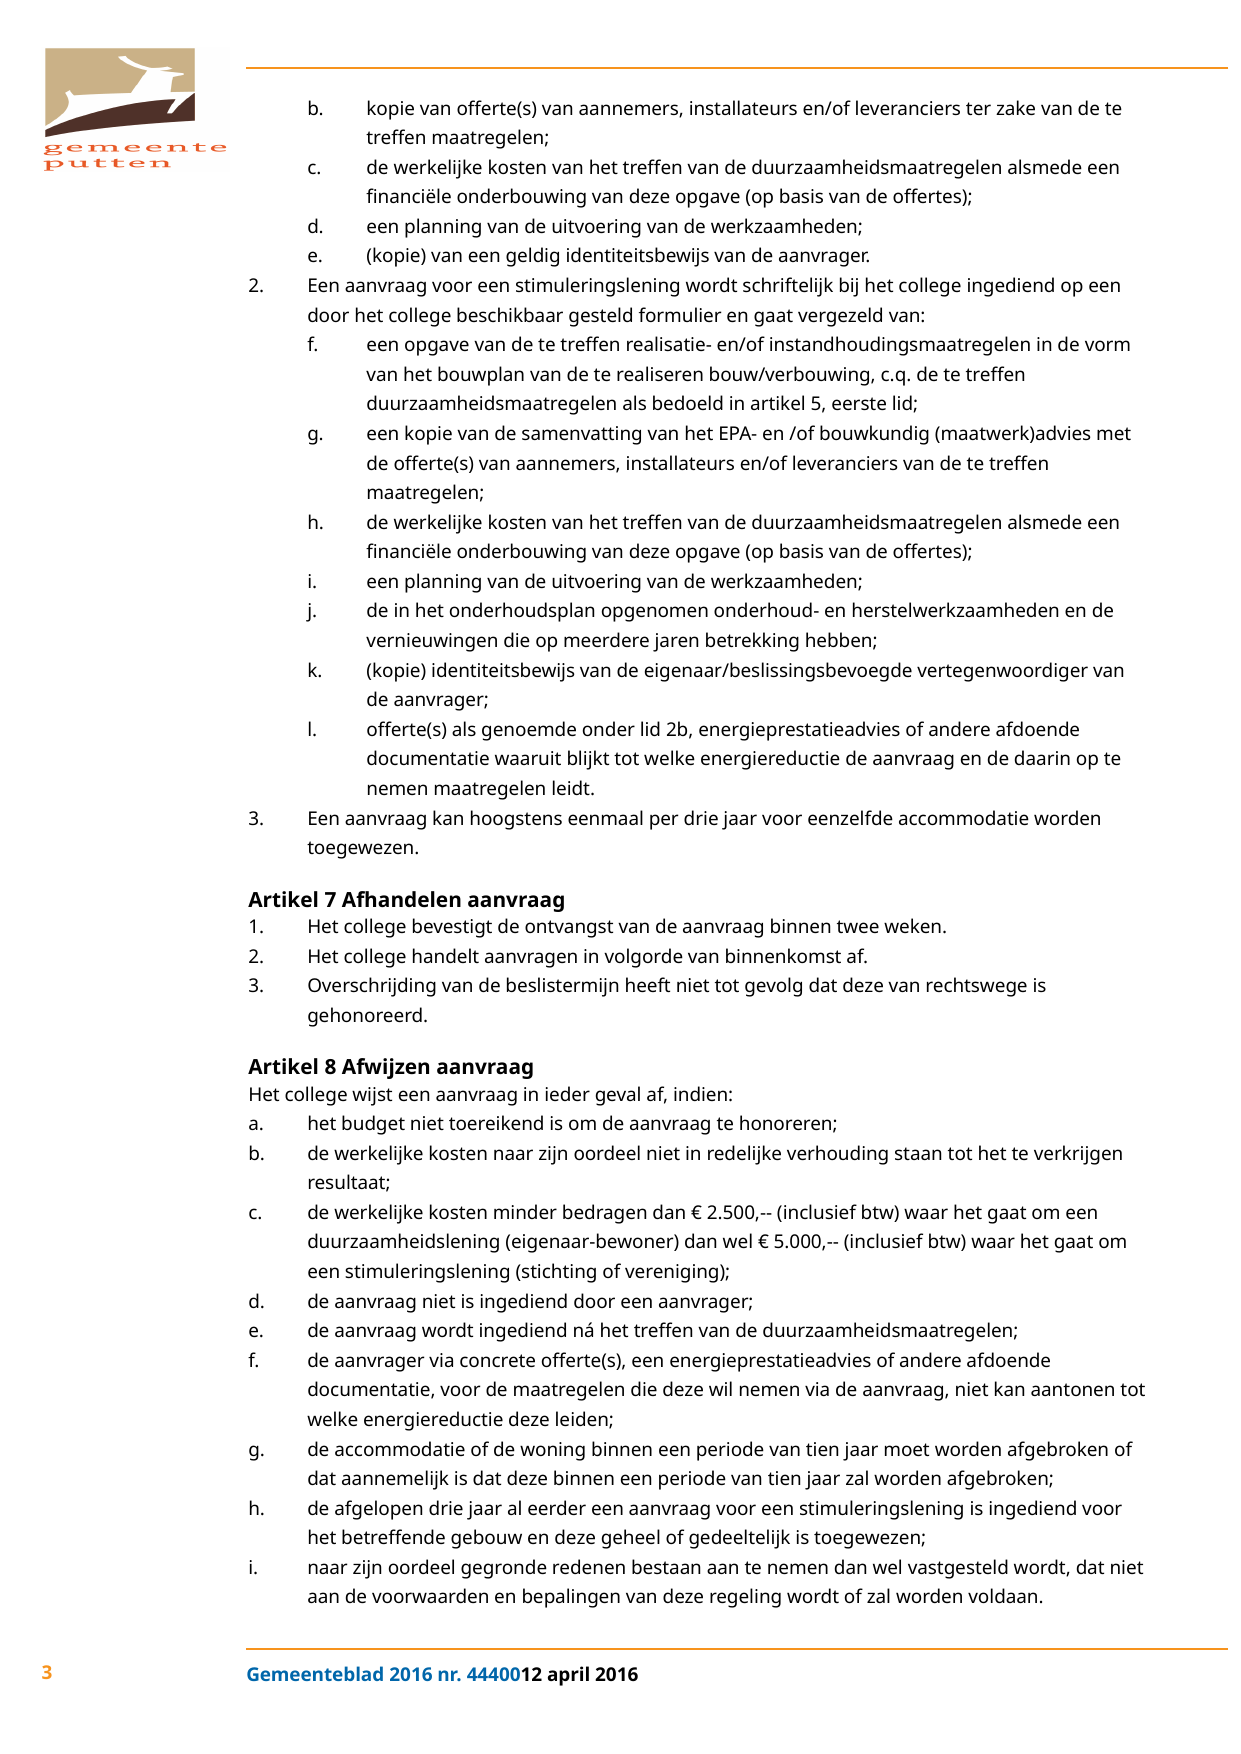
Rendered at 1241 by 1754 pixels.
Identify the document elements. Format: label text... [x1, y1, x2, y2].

list de accommodatie of de woning binnen een periode van tien jaar moet worden afgebroken of dat aannemelijk is dat deze binnen een periode van tien jaar zal worden afgebroken; [248, 1436, 1152, 1491]
list de in het onderhoudsplan opgenomen onderhoud- en herstelwerkzaamheden en de vernieuwingen die op meerdere jaren betrekking hebben; [307, 598, 1152, 653]
list (kopie) van een geldig identiteitsbewijs van de aanvrager. [307, 243, 1152, 268]
list de werkelijke kosten minder bedragen dan € 2.500,-- (inclusief btw) waar het gaat om een duurzaamheidslening (eigenaar-bewoner) dan wel € 5.000,-- (inclusief btw) waar het gaat om een stimuleringslening (stichting of vereniging); [248, 1199, 1152, 1284]
list Overschrijding van de beslistermijn heeft niet tot gevolg dat deze van rechtswege is gehonoreerd. [248, 972, 1152, 1028]
text Artikel 8 Afwijzen aanvraag [248, 1052, 1152, 1081]
list naar zijn oordeel gegronde redenen bestaan aan te nemen dan wel vastgesteld wordt, dat niet aan de voorwaarden en bepalingen van deze regeling wordt of zal worden voldaan. [248, 1554, 1152, 1609]
list het budget niet toereikend is om de aanvraag te honoreren; [248, 1110, 1152, 1136]
list kopie van offerte(s) van aannemers, installateurs en/of leveranciers ter zake van de te treffen maatregelen; [307, 95, 1152, 150]
list een planning van de uitvoering van de werkzaamheden; [307, 568, 1152, 594]
text Het college wijst een aanvraag in ieder geval af, indien: [248, 1081, 1152, 1107]
text Artikel 7 Afhandelen aanvraag [248, 885, 1152, 913]
list de aanvraag niet is ingediend door een aanvrager; [248, 1288, 1152, 1314]
list de afgelopen drie jaar al eerder een aanvraag voor een stimuleringslening is ingediend voor het betreffende gebouw en deze geheel of gedeeltelijk is toegewezen; [248, 1495, 1152, 1550]
list een kopie van de samenvatting van het EPA- en /of bouwkundig (maatwerk)advies met de offerte(s) van aannemers, installateurs en/of leveranciers van de te treffen maatregelen; [307, 420, 1152, 505]
list de werkelijke kosten van het treffen van de duurzaamheidsmaatregelen alsmede een financiële onderbouwing van deze opgave (op basis van de offertes); [307, 154, 1152, 209]
list de aanvraag wordt ingediend ná het treffen van de duurzaamheidsmaatregelen; [248, 1317, 1152, 1343]
list de werkelijke kosten naar zijn oordeel niet in redelijke verhouding staan tot het te verkrijgen resultaat; [248, 1140, 1152, 1195]
list een opgave van de te treffen realisatie- en/of instandhoudingsmaatregelen in de vorm van het bouwplan van de te realiseren bouw/verbouwing, c.q. de te treffen duurzaamheidsmaatregelen als bedoeld in artikel 5, eerste lid; [307, 331, 1152, 416]
list Het college bevestigt de ontvangst van de aanvraag binnen twee weken. [248, 913, 1152, 939]
list de werkelijke kosten van het treffen van de duurzaamheidsmaatregelen alsmede een financiële onderbouwing van deze opgave (op basis van de offertes); [307, 509, 1152, 564]
picture [41, 47, 231, 172]
list (kopie) identiteitsbewijs van de eigenaar/beslissingsbevoegde vertegenwoordiger van de aanvrager; [307, 657, 1152, 712]
list offerte(s) als genoemde onder lid 2b, energieprestatieadvies of andere afdoende documentatie waaruit blijkt tot welke energiereductie de aanvraag en de daarin op te nemen maatregelen leidt. [307, 716, 1152, 801]
list Een aanvraag voor een stimuleringslening wordt schriftelijk bij het college ingediend op een door het college beschikbaar gesteld formulier en gaat vergezeld van: [248, 272, 1152, 328]
list Een aanvraag kan hoogstens eenmaal per drie jaar voor eenzelfde accommodatie worden toegewezen. [248, 805, 1152, 860]
list een planning van de uitvoering van de werkzaamheden; [307, 213, 1152, 239]
list Het college handelt aanvragen in volgorde van binnenkomst af. [248, 943, 1152, 968]
list de aanvrager via concrete offerte(s), een energieprestatieadvies of andere afdoende documentatie, voor de maatregelen die deze wil nemen via de aanvraag, niet kan aantonen tot welke energiereductie deze leiden; [248, 1347, 1152, 1432]
